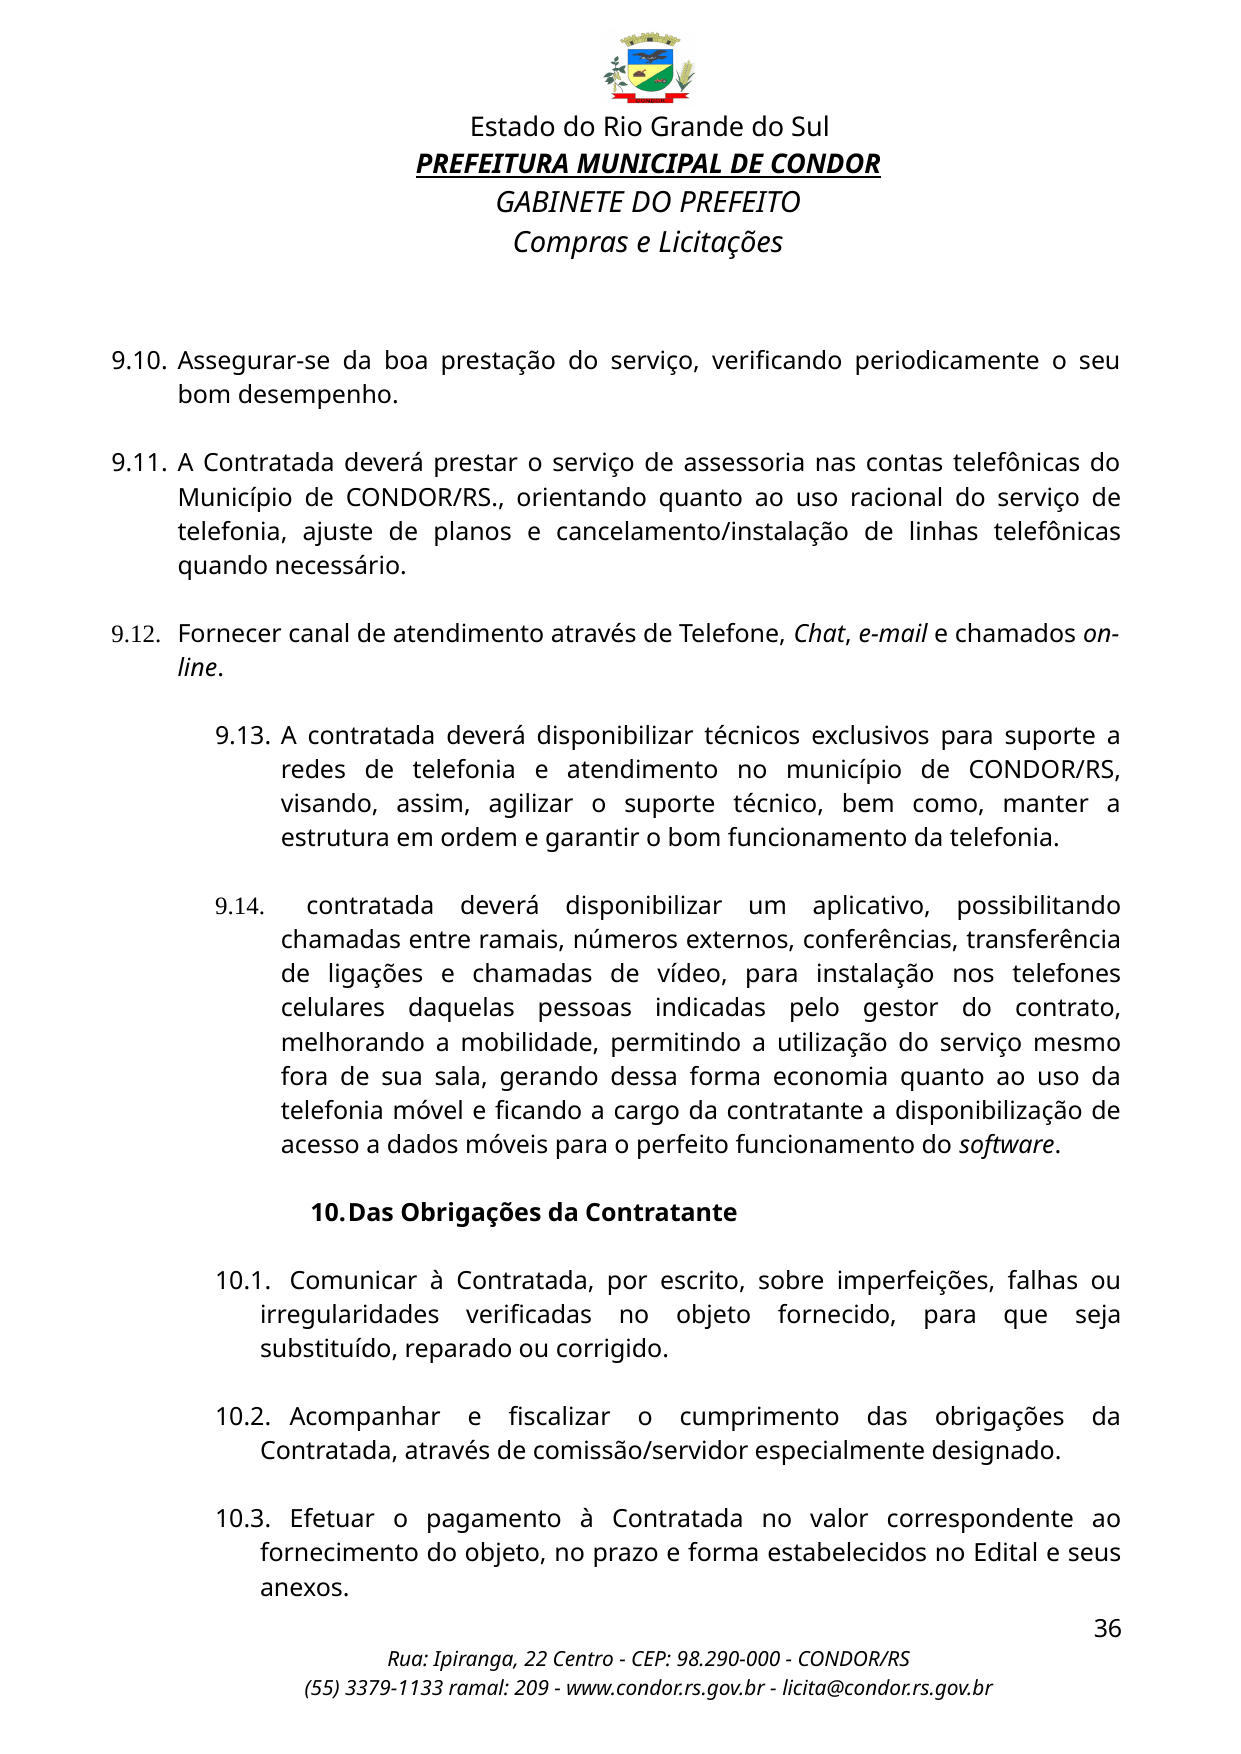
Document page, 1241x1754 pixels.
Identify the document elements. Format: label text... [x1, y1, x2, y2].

list A contratada deverá disponibilizar técnicos exclusivos para suporte a redes de telefonia e atendimento no município de CONDOR/RS, visando, assim, agilizar o suporte técnico, bem como, manter a estrutura em ordem e garantir o bom funcionamento da telefonia. [215, 718, 1122, 854]
list contratada deverá disponibilizar um aplicativo, possibilitando chamadas entre ramais, números externos, conferências, transferência de ligações e chamadas de vídeo, para instalação nos telefones celulares daquelas pessoas indicadas pelo gestor do contrato, melhorando a mobilidade, permitindo a utilização do serviço mesmo fora de sua sala, gerando dessa forma economia quanto ao uso da telefonia móvel e ficando a cargo da contratante a disponibilização de acesso a dados móveis para o perfeito funcionamento do software. [215, 888, 1122, 1160]
list Efetuar o pagamento à Contratada no valor correspondente ao fornecimento do objeto, no prazo e forma estabelecidos no Edital e seus anexos. [215, 1501, 1122, 1603]
list Comunicar à Contratada, por escrito, sobre imperfeições, falhas ou irregularidades verificadas no objeto fornecido, para que seja substituído, reparado ou corrigido. [215, 1263, 1122, 1365]
list A Contratada deverá prestar o serviço de assessoria nas contas telefônicas do Município de CONDOR/RS., orientando quanto ao uso racional do serviço de telefonia, ajuste de planos e cancelamento/instalação de linhas telefônicas quando necessário. [111, 445, 1122, 581]
list Das Obrigações da Contratante [310, 1194, 1122, 1228]
list Acompanhar e fiscalizar o cumprimento das obrigações da Contratada, através de comissão/servidor especialmente designado. [215, 1399, 1122, 1467]
list Assegurar-se da boa prestação do serviço, verificando periodicamente o seu bom desempenho. [111, 343, 1122, 411]
list Fornecer canal de atendimento através de Telefone, Chat, e-mail e chamados on-line. [111, 615, 1122, 683]
